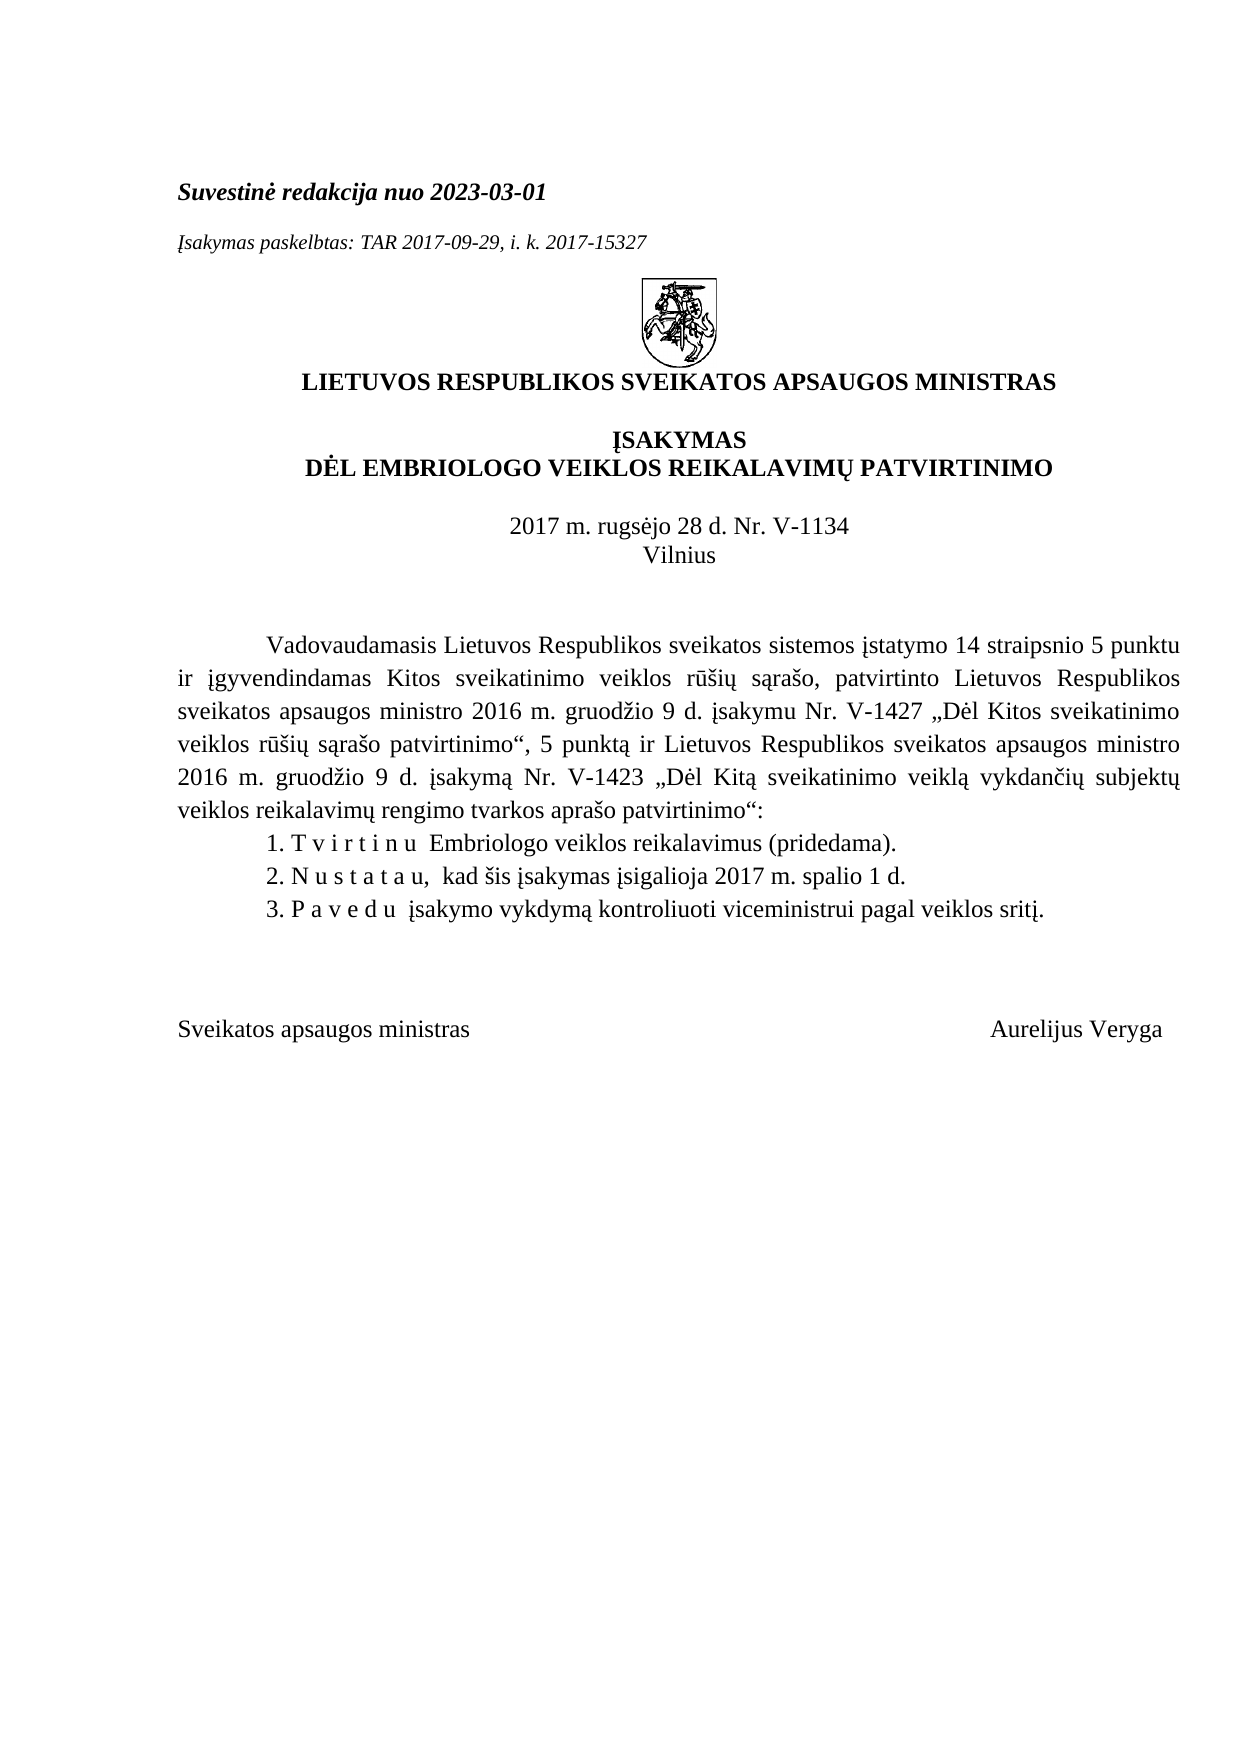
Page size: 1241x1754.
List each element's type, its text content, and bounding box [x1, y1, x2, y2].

text 2. N u s t a t a u, kad šis įsakymas įsigalioja 2017 m. spalio 1 d. [177, 861, 1181, 890]
text 2017 m. rugsėjo 28 d. Nr. V-1134 [177, 511, 1181, 540]
text ĮSAKYMAS [177, 425, 1181, 453]
text 3. P a v e d u įsakymo vykdymą kontroliuoti viceministrui pagal veiklos sritį. [177, 894, 1181, 923]
text 1. T v i r t i n u Embriologo veiklos reikalavimus (pridedama). [177, 828, 1181, 857]
text DĖL EMBRIOLOGO VEIKLOS REIKALAVIMŲ PATVIRTINIMO [177, 453, 1181, 482]
text Vadovaudamasis Lietuvos Respublikos sveikatos sistemos įstatymo 14 straipsnio 5 punktu ir įgyvendindamas Kitos sveikatinimo veiklos rūšių sąrašo, patvirtinto Lietuvos Respublikos sveikatos apsaugos ministro 2016 m. gruodžio 9 d. įsakymu Nr. V-1427 „Dėl Kitos sveikatinimo veiklos rūšių sąrašo patvirtinimo“, 5 punktą ir Lietuvos Respublikos sveikatos apsaugos ministro 2016 m. gruodžio 9 d. įsakymą Nr. V-1423 „Dėl Kitą sveikatinimo veiklą vykdančių subjektų veiklos reikalavimų rengimo tvarkos aprašo patvirtinimo“: [177, 630, 1181, 824]
text LIETUVOS RESPUBLIKOS SVEIKATOS APSAUGOS MINISTRAS [177, 367, 1181, 396]
text Vilnius [177, 540, 1181, 568]
text Suvestinė redakcija nuo 2023-03-01 [177, 177, 1181, 206]
text Įsakymas paskelbtas: TAR 2017-09-29, i. k. 2017-15327 [177, 230, 1181, 254]
text Sveikatos apsaugos ministras Aurelijus Veryga [177, 1014, 1196, 1042]
